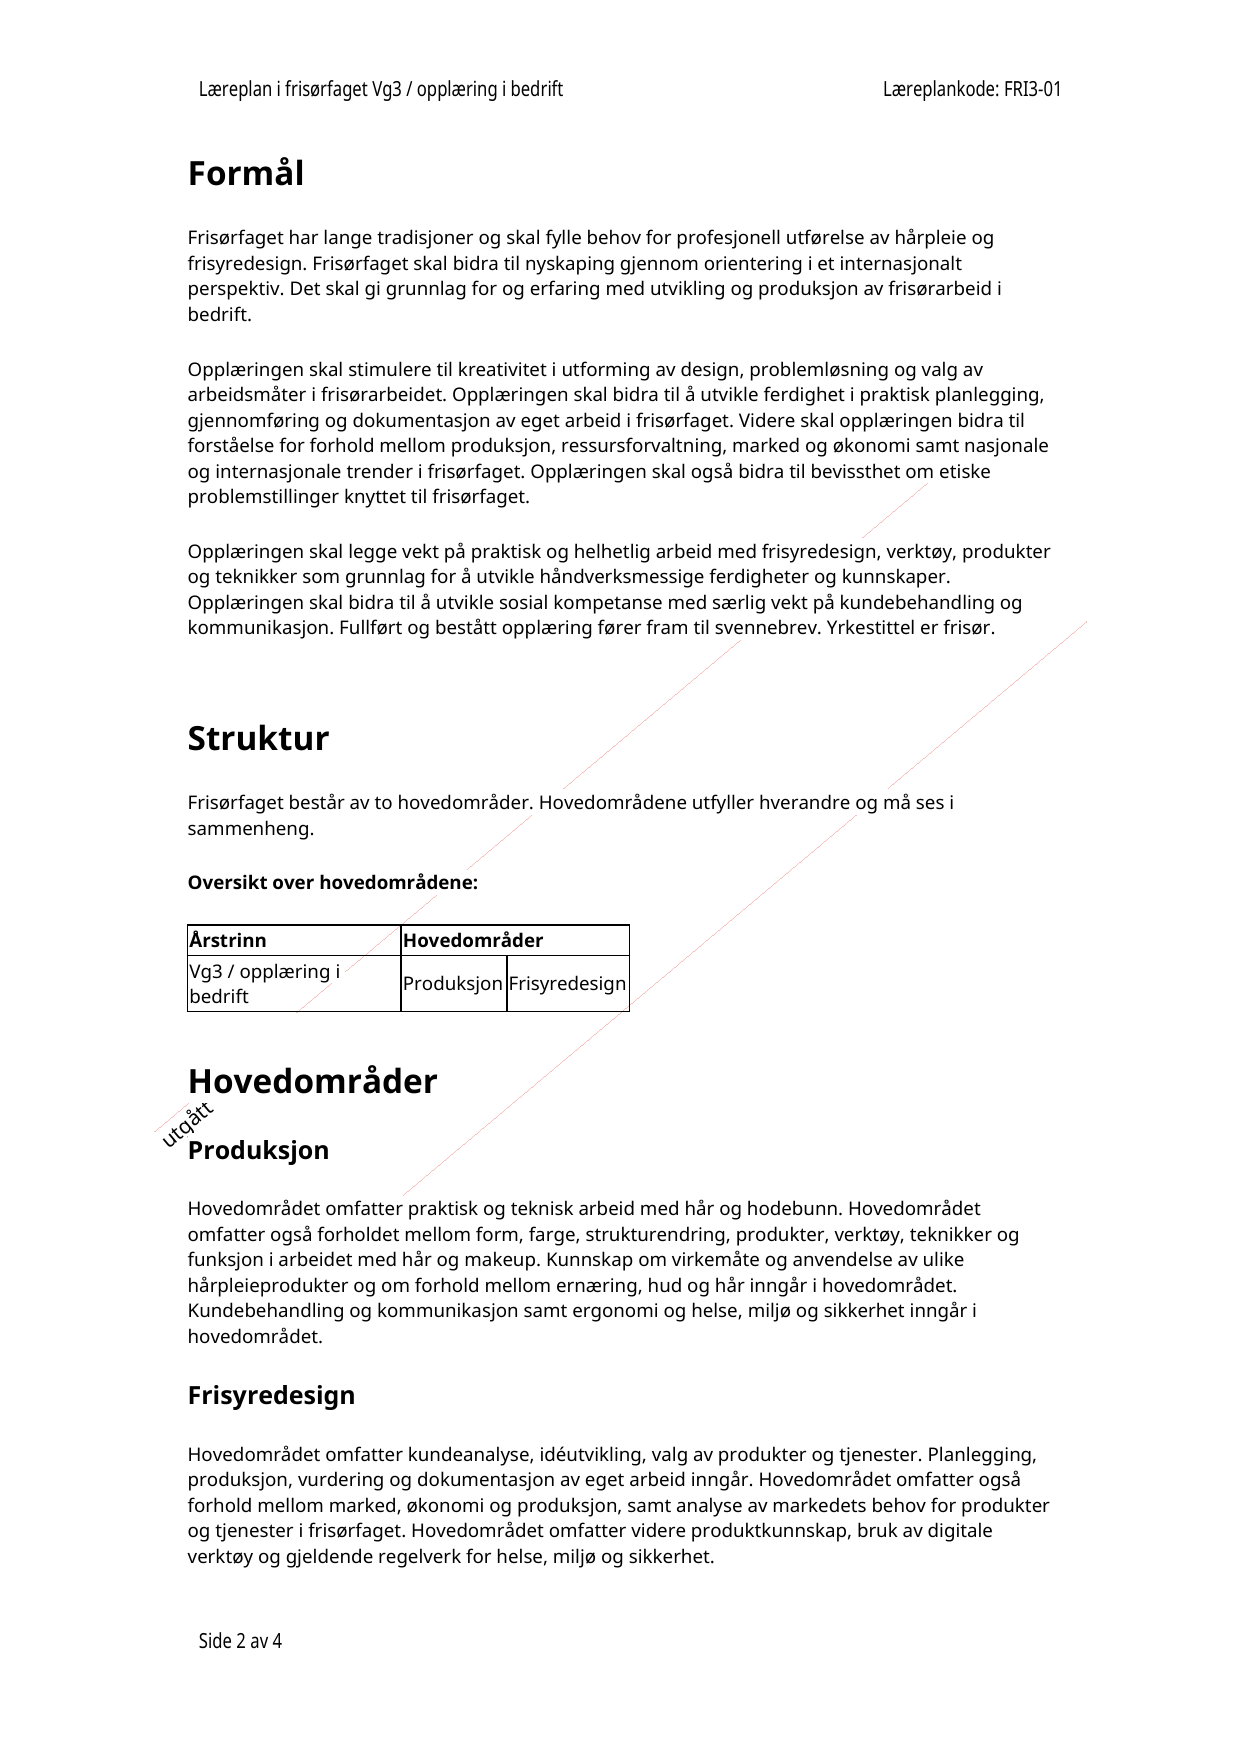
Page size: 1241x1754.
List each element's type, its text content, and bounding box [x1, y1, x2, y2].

table_cell Frisyredesign [508, 956, 629, 1011]
text Frisørfaget har lange tradisjoner og skal fylle behov for profesjonell utførelse av hårpleie og frisyredesign. Frisørfaget skal bidra til nyskaping gjennom orientering i et internasjonalt perspektiv. Det skal gi grunnlag for og erfaring med utvikling og produksjon av frisørarbeid i bedrift. [187, 224, 1053, 327]
text Hovedområdet omfatter kundeanalyse, idéutvikling, valg av produkter og tjenester. Planlegging, produksjon, vurdering og dokumentasjon av eget arbeid inngår. Hovedområdet omfatter også forhold mellom marked, økonomi og produksjon, samt analyse av markedets behov for produkter og tjenester i frisørfaget. Hovedområdet omfatter videre produktkunnskap, bruk av digitale verktøy og gjeldende regelverk for helse, miljø og sikkerhet. [715, 1441, 1053, 1569]
subtitle Struktur [599, 669, 1028, 760]
text Hovedområdet omfatter praktisk og teknisk arbeid med hår og hodebunn. Hovedområdet omfatter også forholdet mellom form, farge, strukturendring, produkter, verktøy, teknikker og funksjon i arbeidet med hår og makeup. Kunnskap om virkemåte og anvendelse av ulike hårpleieprodukter og om forhold mellom ernæring, hud og hår inngår i hovedområdet. Kundebehandling og kommunikasjon samt ergonomi og helse, miljø og sikkerhet inngår i hovedområdet. [323, 1196, 1053, 1349]
text Frisørfaget består av to hovedområder. Hovedområdene utfyller hverandre og må ses i sammenheng. [319, 815, 530, 840]
subtitle Formål [313, 150, 1053, 195]
subtitle Struktur [923, 669, 1053, 760]
subtitle Produksjon [440, 1132, 1053, 1166]
text Opplæringen skal legge vekt på praktisk og helhetlig arbeid med frisyredesign, verktøy, produkter og teknikker som grunnlag for å utvikle håndverksmessige ferdigheter og kunnskaper. Opplæringen skal bidra til å utvikle sosial kompetanse med særlig vekt på kundebehandling og kommunikasjon. Fullført og bestått opplæring fører fram til svennebrev. Yrkestittel er frisør. [956, 538, 1053, 640]
text Oversikt over hovedområdene: [762, 869, 1053, 895]
subtitle Struktur [338, 669, 704, 760]
text Oversikt over hovedområdene: [468, 869, 790, 895]
subtitle Hovedområder [515, 1012, 1053, 1103]
subtitle Produksjon [194, 1132, 477, 1166]
text Opplæringen skal stimulere til kreativitet i utforming av design, problemløsning og valg av arbeidsmåter i frisørarbeidet. Opplæringen skal bidra til å utvikle ferdighet i praktisk planlegging, gjennomføring og dokumentasjon av eget arbeid i frisørfaget. Videre skal opplæringen bidra til forståelse for forhold mellom produksjon, ressursforvaltning, marked og økonomi samt nasjonale og internasjonale trender i frisørfaget. Opplæringen skal også bidra til bevissthet om etiske problemstillinger knyttet til frisørfaget. [187, 356, 1053, 509]
subtitle Hovedområder [298, 1012, 620, 1103]
subtitle Frisyredesign [362, 1378, 1053, 1412]
table_cell Produksjon [402, 956, 506, 1011]
text Frisørfaget består av to hovedområder. Hovedområdene utfyller hverandre og må ses i sammenheng. [828, 789, 1053, 840]
text Frisørfaget består av to hovedområder. Hovedområdene utfyller hverandre og må ses i sammenheng. [504, 815, 854, 840]
